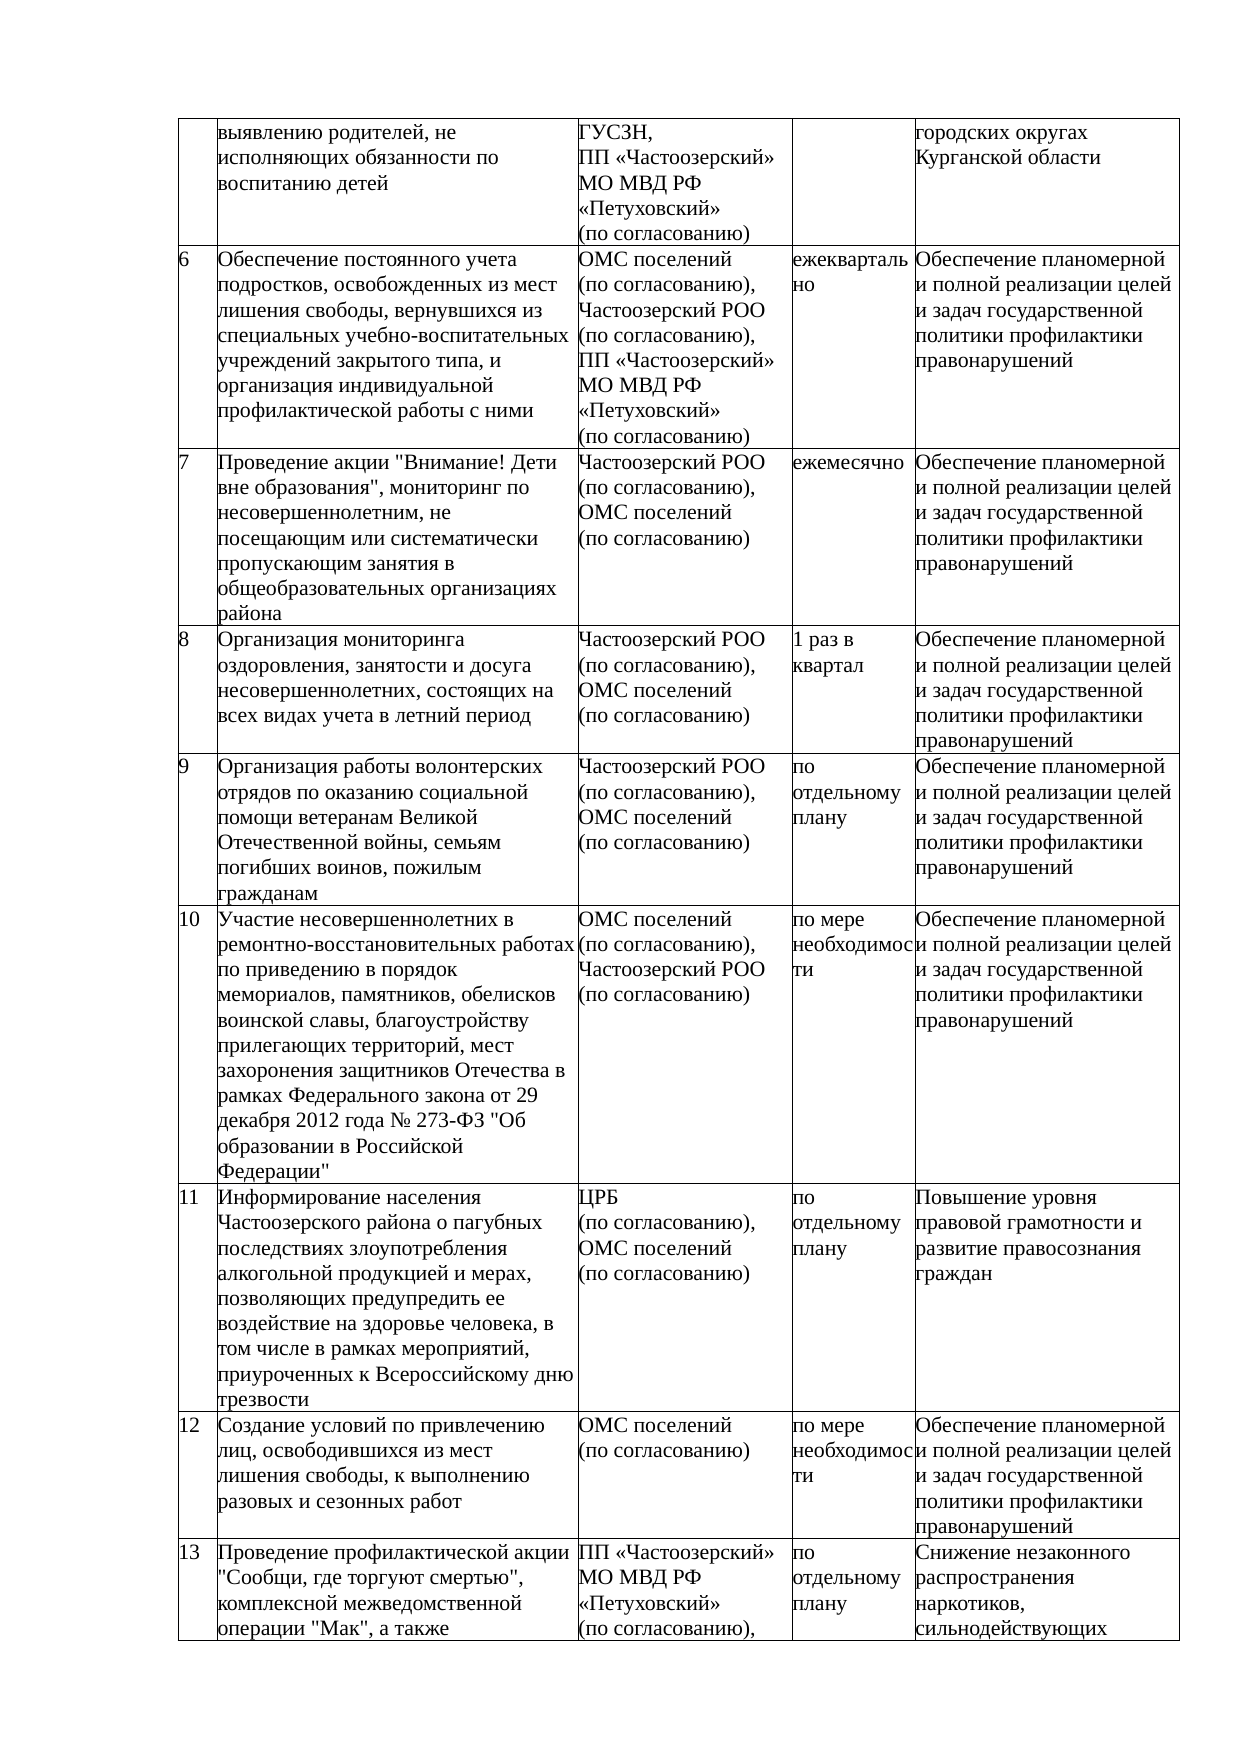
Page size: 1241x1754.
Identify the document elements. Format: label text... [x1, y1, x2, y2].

table_cell Создание условий по привлечению лиц, освободившихся из мест лишения свободы, к выполнению разовых и сезонных работ [218, 1412, 578, 1538]
table_cell 6 [179, 246, 217, 448]
table_cell 1 раз в квартал [793, 626, 915, 752]
table_cell по отдельному плану [793, 1539, 915, 1640]
table_cell ОМС поселений (по согласованию), Частоозерский РОО (по согласованию), ПП «Частоозерский» МО МВД РФ «Петуховский» (по согласованию) [579, 246, 792, 448]
table_cell 10 [179, 906, 217, 1183]
table_cell выявлению родителей, не исполняющих обязанности по воспитанию детей [218, 119, 578, 245]
table_cell Частоозерский РОО (по согласованию), ОМС поселений (по согласованию) [579, 626, 792, 752]
table_cell 8 [179, 626, 217, 752]
table_cell Обеспечение планомерной и полной реализации целей и задач государственной политики профилактики правонарушений [916, 754, 1179, 905]
table_cell Обеспечение планомерной и полной реализации целей и задач государственной политики профилактики правонарушений [916, 449, 1179, 625]
table_cell ГУСЗН, ПП «Частоозерский» МО МВД РФ «Петуховский» (по согласованию) [579, 119, 792, 245]
table_cell 7 [179, 449, 217, 625]
table_cell городских округах Курганской области [916, 119, 1179, 245]
table_cell Информирование населения Частоозерского района о пагубных последствиях злоупотребления алкогольной продукцией и мерах, позволяющих предупредить ее воздействие на здоровье человека, в том числе в рамках мероприятий, приуроченных к Всероссийскому дню трезвости [218, 1184, 578, 1411]
table_cell Организация мониторинга оздоровления, занятости и досуга несовершеннолетних, состоящих на всех видах учета в летний период [218, 626, 578, 752]
table_cell ежеквартально [793, 246, 915, 448]
table_cell по мере необходимости [793, 1412, 915, 1538]
table_cell Организация работы волонтерских отрядов по оказанию социальной помощи ветеранам Великой Отечественной войны, семьям погибших воинов, пожилым гражданам [218, 754, 578, 905]
table_cell по отдельному плану [793, 754, 915, 905]
table_cell ОМС поселений (по согласованию) [579, 1412, 792, 1538]
table_cell Обеспечение постоянного учета подростков, освобожденных из мест лишения свободы, вернувшихся из специальных учебно-воспитательных учреждений закрытого типа, и организация индивидуальной профилактической работы с ними [218, 246, 578, 448]
table_cell Повышение уровня правовой грамотности и развитие правосознания граждан [916, 1184, 1179, 1411]
table_cell ПП «Частоозерский» МО МВД РФ «Петуховский» (по согласованию), [579, 1539, 792, 1640]
table_cell ОМС поселений (по согласованию), Частоозерский РОО (по согласованию) [579, 906, 792, 1183]
table_cell по отдельному плану [793, 1184, 915, 1411]
table_cell 11 [179, 1184, 217, 1411]
table_cell Обеспечение планомерной и полной реализации целей и задач государственной политики профилактики правонарушений [916, 1412, 1179, 1538]
table_cell Участие несовершеннолетних в ремонтно-восстановительных работах по приведению в порядок мемориалов, памятников, обелисков воинской славы, благоустройству прилегающих территорий, мест захоронения защитников Отечества в рамках Федерального закона от 29 декабря 2012 года № 273-ФЗ "Об образовании в Российской Федерации" [218, 906, 578, 1183]
table_cell Обеспечение планомерной и полной реализации целей и задач государственной политики профилактики правонарушений [916, 246, 1179, 448]
table_cell 9 [179, 754, 217, 905]
table_cell 12 [179, 1412, 217, 1538]
table_cell Частоозерский РОО (по согласованию), ОМС поселений (по согласованию) [579, 754, 792, 905]
table_cell по мере необходимости [793, 906, 915, 1183]
table_cell Проведение профилактической акции "Сообщи, где торгуют смертью", комплексной межведомственной операции "Мак", а также [218, 1539, 578, 1640]
table_cell Частоозерский РОО (по согласованию), ОМС поселений (по согласованию) [579, 449, 792, 625]
table_cell Снижение незаконного распространения наркотиков, сильнодействующих [916, 1539, 1179, 1640]
table_cell 13 [179, 1539, 217, 1640]
table_cell Проведение акции "Внимание! Дети вне образования", мониторинг по несовершеннолетним, не посещающим или систематически пропускающим занятия в общеобразовательных организациях района [218, 449, 578, 625]
table_cell ЦРБ (по согласованию), ОМС поселений (по согласованию) [579, 1184, 792, 1411]
table_cell [793, 119, 915, 245]
table_cell [179, 119, 217, 245]
table_cell Обеспечение планомерной и полной реализации целей и задач государственной политики профилактики правонарушений [916, 626, 1179, 752]
table_cell Обеспечение планомерной и полной реализации целей и задач государственной политики профилактики правонарушений [916, 906, 1179, 1183]
table_cell ежемесячно [793, 449, 915, 625]
